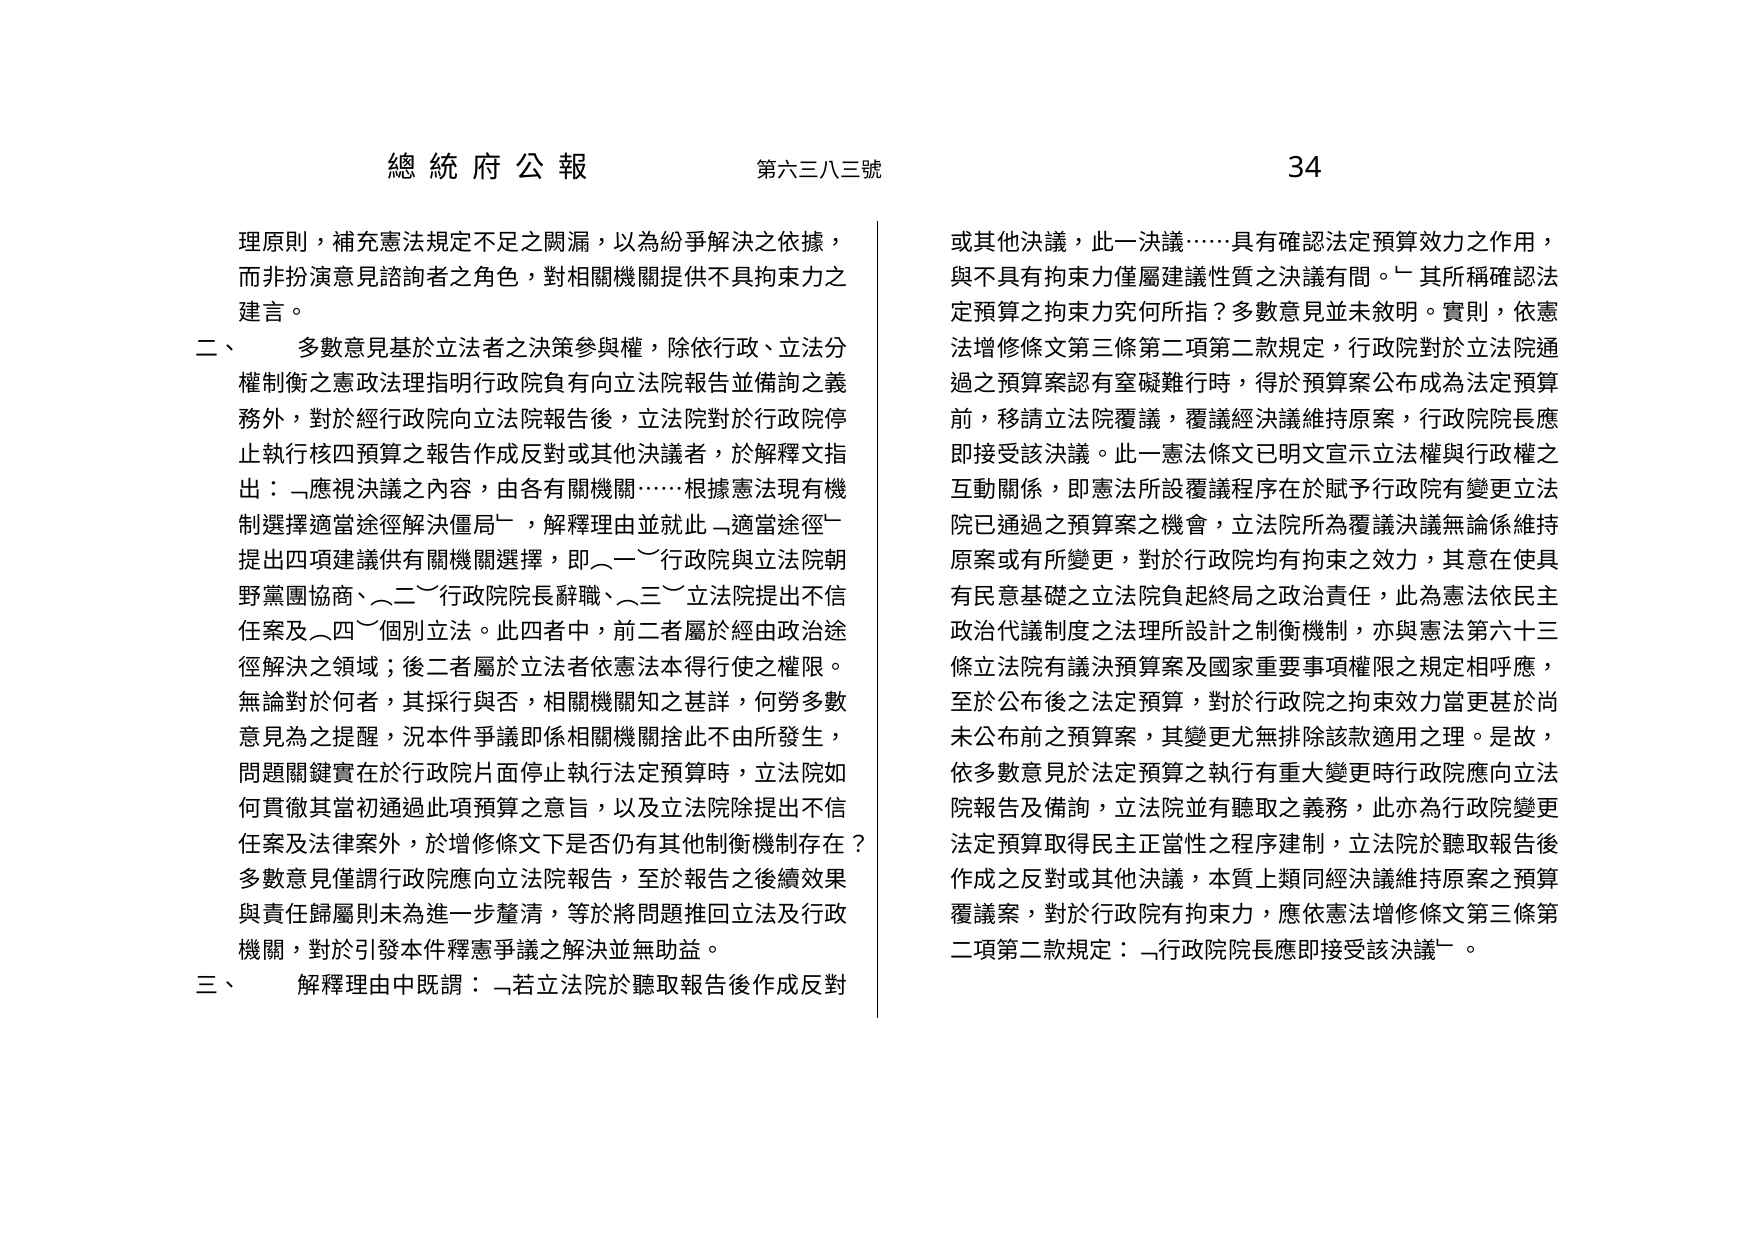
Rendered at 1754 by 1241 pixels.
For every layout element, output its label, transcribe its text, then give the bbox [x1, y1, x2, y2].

list 理原則，補充憲法規定不足之闕漏，以為紛爭解決之依據，而非扮演意見諮詢者之角色，對相關機關提供不具拘束力之建言。 [195, 222, 847, 328]
list 解釋理由中既謂：﹁若立法院於聽取報告後作成反對 [195, 965, 847, 1001]
list 或其他決議，此一決議……具有確認法定預算效力之作用，與不具有拘束力僅屬建議性質之決議有間。﹂其所稱確認法定預算之拘束力究何所指？多數意見並未敘明。實則，依憲法增修條文第三條第二項第二款規定，行政院對於立法院通過之預算案認有窒礙難行時，得於預算案公布成為法定預算前，移請立法院覆議，覆議經決議維持原案，行政院院長應即接受該決議。此一憲法條文已明文宣示立法權與行政權之互動關係，即憲法所設覆議程序在於賦予行政院有變更立法院已通過之預算案之機會，立法院所為覆議決議無論係維持原案或有所變更，對於行政院均有拘束之效力，其意在使具有民意基礎之立法院負起終局之政治責任，此為憲法依民主政治代議制度之法理所設計之制衡機制，亦與憲法第六十三條立法院有議決預算案及國家重要事項權限之規定相呼應，至於公布後之法定預算，對於行政院之拘束效力當更甚於尚未公布前之預算案，其變更尤無排除該款適用之理。是故，依多數意見於法定預算之執行有重大變更時行政院應向立法院報告及備詢，立法院並有聽取之義務，此亦為行政院變更法定預算取得民主正當性之程序建制，立法院於聽取報告後作成之反對或其他決議，本質上類同經決議維持原案之預算覆議案，對於行政院有拘束力，應依憲法增修條文第三條第二項第二款規定：﹁行政院院長應即接受該決議﹂。 [907, 222, 1559, 965]
list 多數意見基於立法者之決策參與權，除依行政、立法分權制衡之憲政法理指明行政院負有向立法院報告並備詢之義務外，對於經行政院向立法院報告後，立法院對於行政院停止執行核四預算之報告作成反對或其他決議者，於解釋文指出：﹁應視決議之內容，由各有關機關……根據憲法現有機制選擇適當途徑解決僵局﹂，解釋理由並就此﹁適當途徑﹂提出四項建議供有關機關選擇，即︵一︶行政院與立法院朝野黨團協商、︵二︶行政院院長辭職、︵三︶立法院提出不信任案及︵四︶個別立法。此四者中，前二者屬於經由政治途徑解決之領域；後二者屬於立法者依憲法本得行使之權限。無論對於何者，其採行與否，相關機關知之甚詳，何勞多數意見為之提醒，況本件爭議即係相關機關捨此不由所發生，問題關鍵實在於行政院片面停止執行法定預算時，立法院如何貫徹其當初通過此項預算之意旨，以及立法院除提出不信任案及法律案外，於增修條文下是否仍有其他制衡機制存在？多數意見僅謂行政院應向立法院報告，至於報告之後續效果與責任歸屬則未為進一步釐清，等於將問題推回立法及行政機關，對於引發本件釋憲爭議之解決並無助益。 [195, 328, 847, 965]
